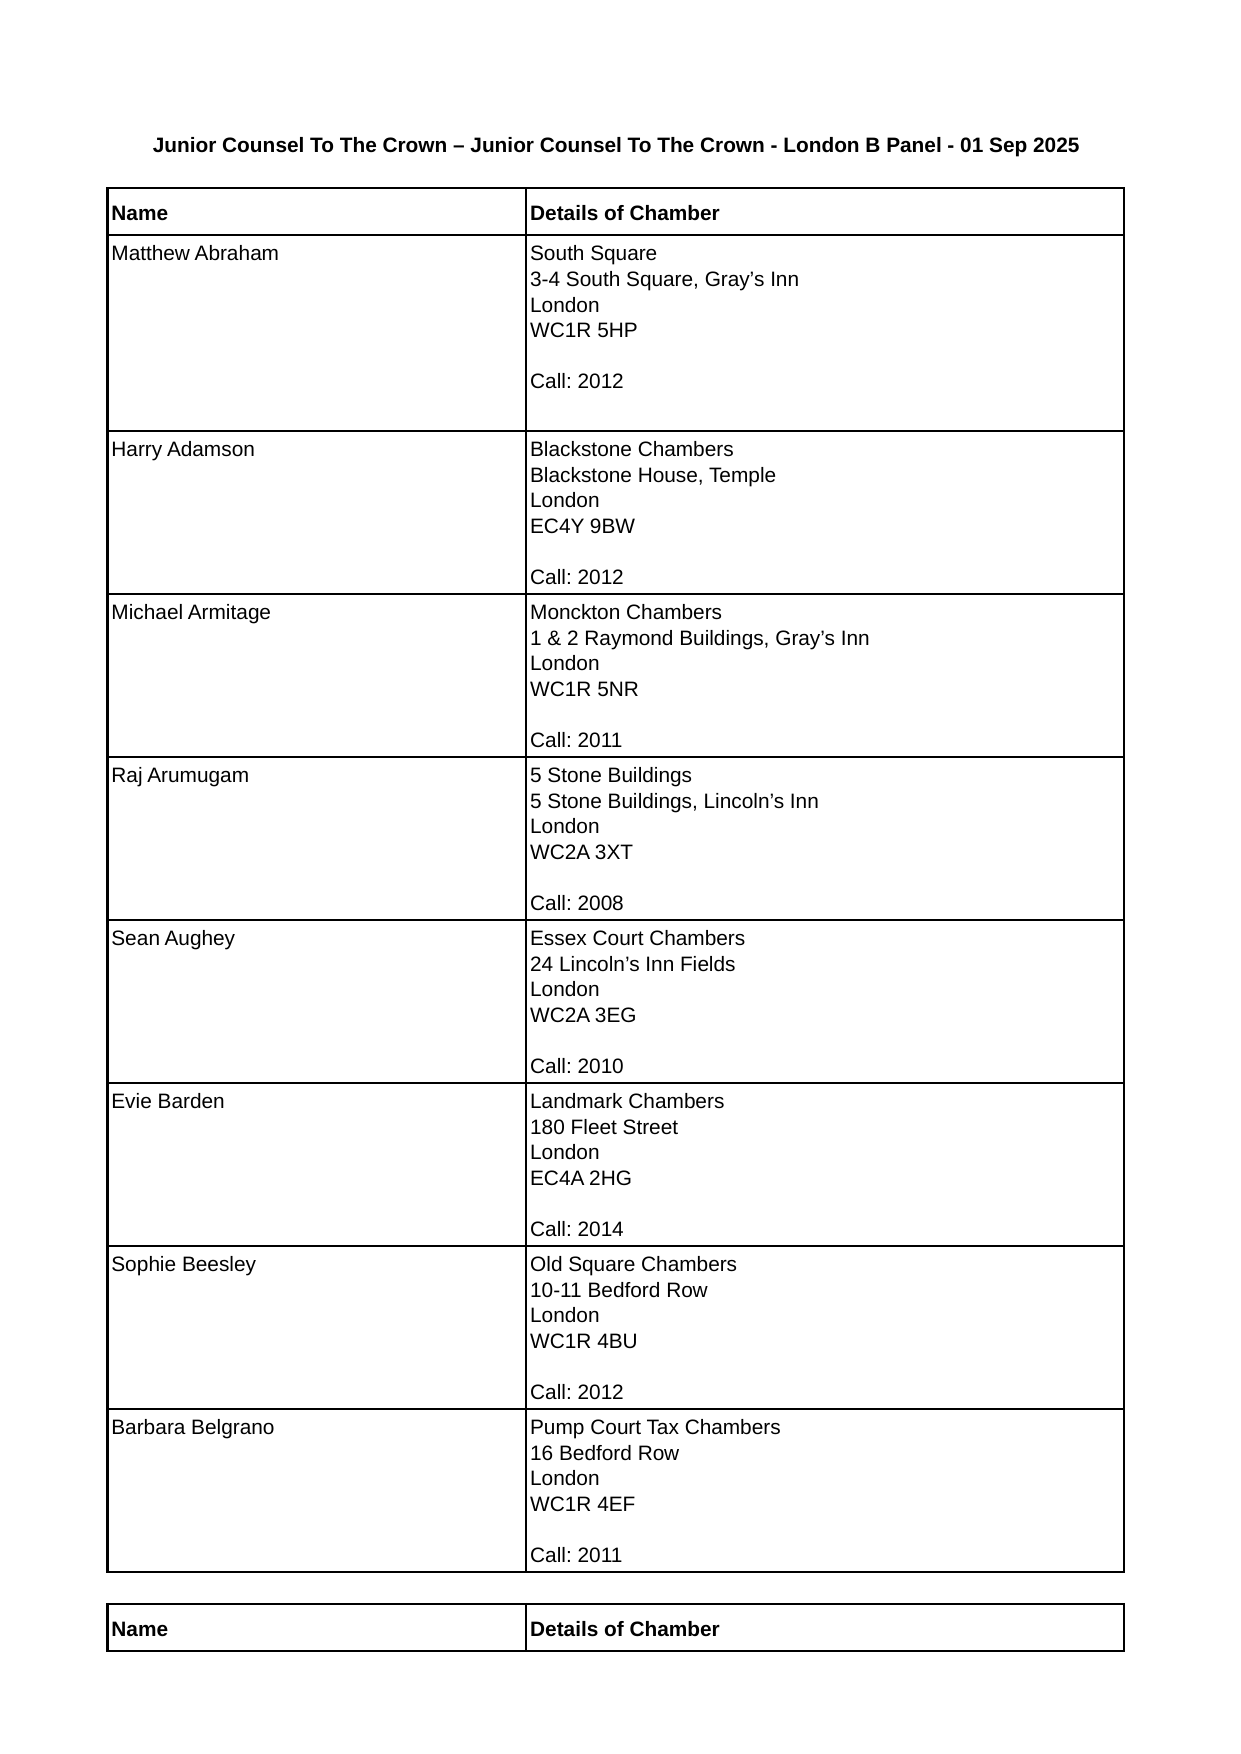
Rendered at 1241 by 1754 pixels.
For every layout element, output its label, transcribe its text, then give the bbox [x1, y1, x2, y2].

table_header Name [109, 1605, 525, 1650]
table_cell Old Square Chambers 10-11 Bedford Row London WC1R 4BU Call: 2012 [527, 1247, 1123, 1408]
table_cell Pump Court Tax Chambers 16 Bedford Row London WC1R 4EF Call: 2011 [527, 1410, 1123, 1571]
table_cell Evie Barden [109, 1084, 525, 1245]
table_cell Essex Court Chambers 24 Lincoln’s Inn Fields London WC2A 3EG Call: 2010 [527, 921, 1123, 1082]
table_cell Blackstone Chambers Blackstone House, Temple London EC4Y 9BW Call: 2012 [527, 432, 1123, 593]
table_cell Sean Aughey [109, 921, 525, 1082]
table_header Details of Chamber [527, 1605, 1123, 1650]
table_cell Raj Arumugam [109, 758, 525, 919]
table_header Details of Chamber [527, 189, 1123, 234]
table_cell Michael Armitage [109, 595, 525, 756]
table_cell Landmark Chambers 180 Fleet Street London EC4A 2HG Call: 2014 [527, 1084, 1123, 1245]
table_header Name [109, 189, 525, 234]
table_cell 5 Stone Buildings 5 Stone Buildings, Lincoln’s Inn London WC2A 3XT Call: 2008 [527, 758, 1123, 919]
table_cell Sophie Beesley [109, 1247, 525, 1408]
table_cell Harry Adamson [109, 432, 525, 593]
table_cell Matthew Abraham [109, 236, 525, 430]
table_cell Barbara Belgrano [109, 1410, 525, 1571]
table_cell South Square 3-4 South Square, Gray’s Inn London WC1R 5HP Call: 2012 [527, 236, 1123, 430]
table_cell Monckton Chambers 1 & 2 Raymond Buildings, Gray’s Inn London WC1R 5NR Call: 2011 [527, 595, 1123, 756]
